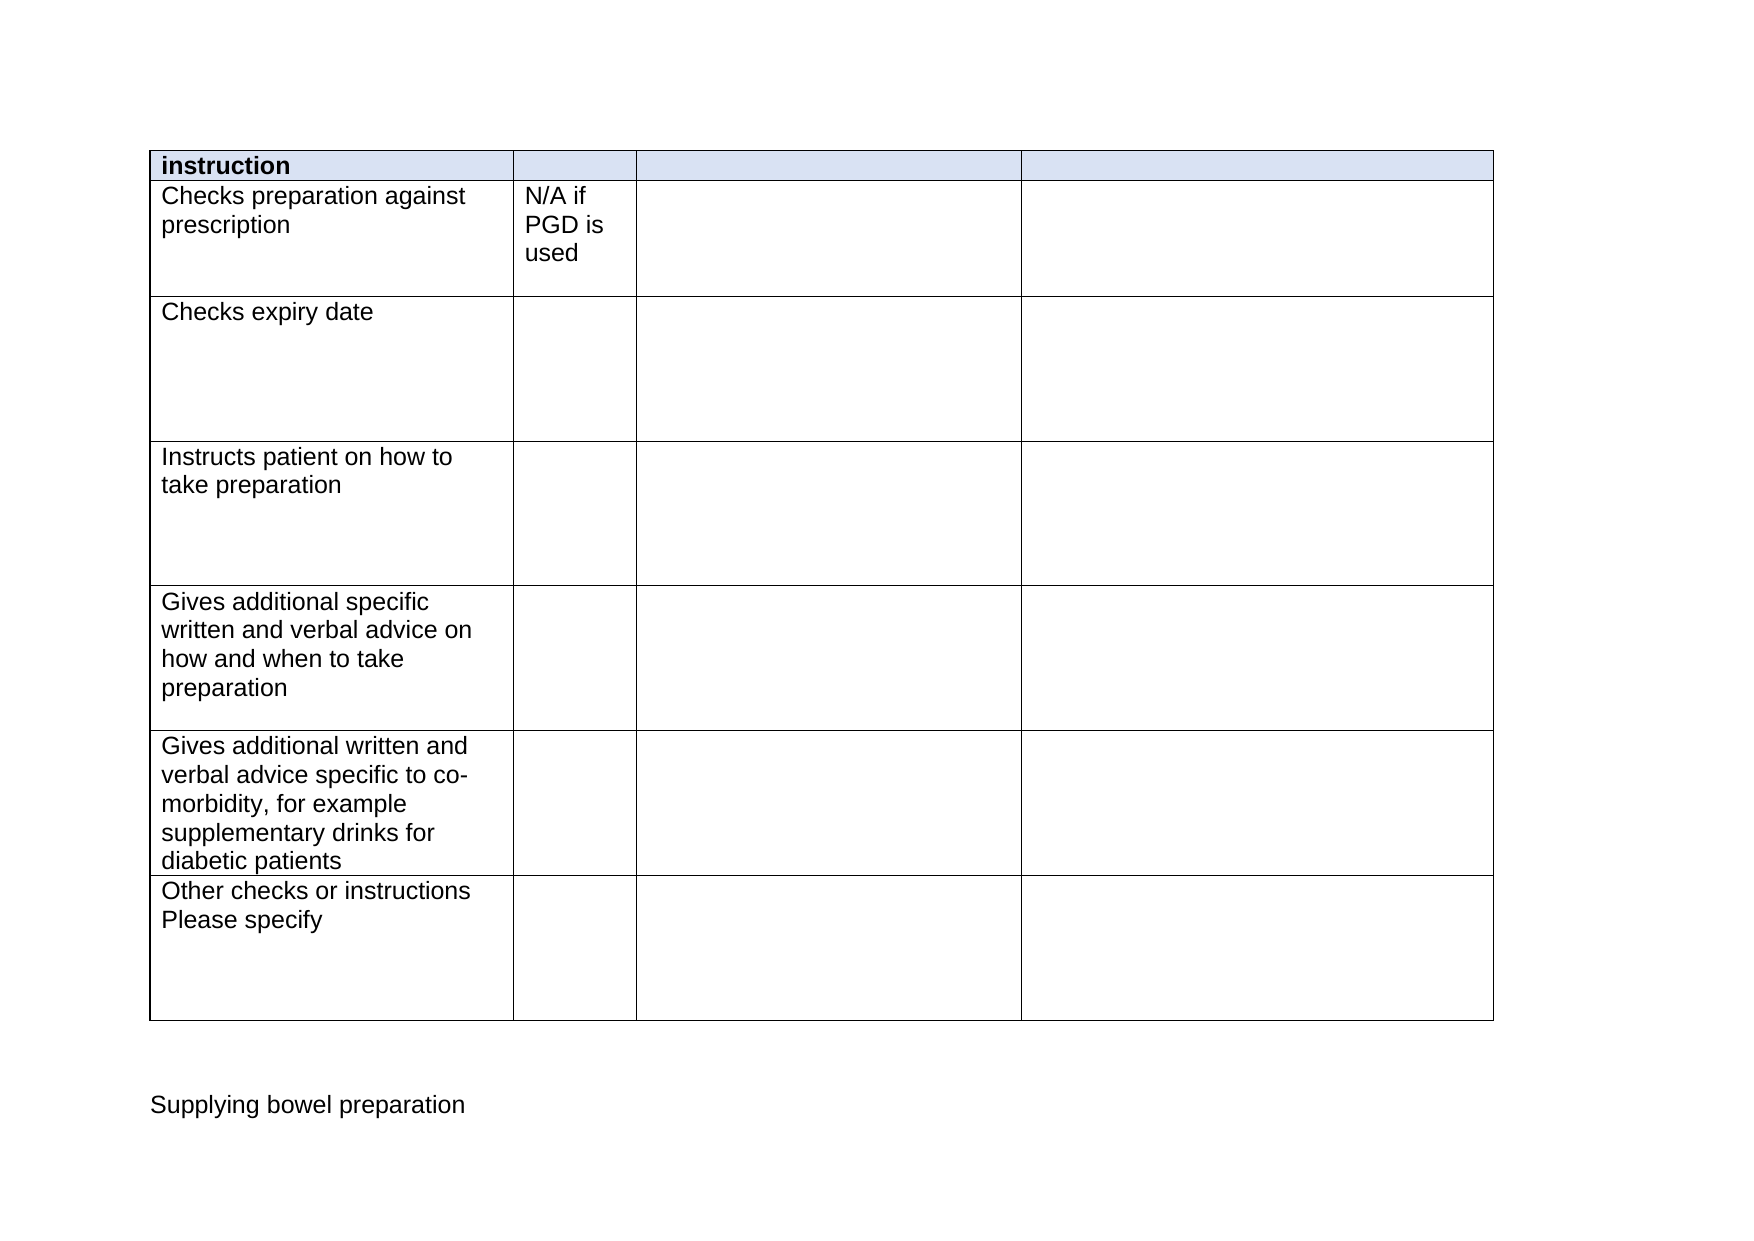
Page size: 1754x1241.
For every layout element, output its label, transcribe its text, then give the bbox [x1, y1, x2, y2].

table_cell [1022, 586, 1493, 730]
table_cell Checks preparation against prescription [151, 181, 513, 296]
table_cell Instructs patient on how to take preparation [151, 442, 513, 585]
table_cell Gives additional written and verbal advice specific to co-morbidity, for example supplementary drinks for diabetic patients [151, 731, 513, 875]
table_cell [637, 181, 1021, 296]
table_cell Gives additional specific written and verbal advice on how and when to take preparation [151, 586, 513, 730]
table_cell instruction [151, 151, 513, 180]
table_cell N/A if PGD is used [514, 181, 636, 296]
table_cell [1022, 876, 1493, 1020]
table_cell [514, 586, 636, 730]
table_cell [514, 876, 636, 1020]
table_cell Other checks or instructions Please specify [151, 876, 513, 1020]
table_cell [514, 731, 636, 875]
table_cell [1022, 442, 1493, 585]
table_cell [637, 876, 1021, 1020]
table_cell [637, 586, 1021, 730]
table_cell [637, 297, 1021, 441]
table_cell [514, 442, 636, 585]
table_cell [1022, 731, 1493, 875]
table_cell [1022, 151, 1493, 180]
table_cell [637, 442, 1021, 585]
table_cell [514, 151, 636, 180]
table_cell [514, 297, 636, 441]
table_cell [637, 151, 1021, 180]
table_cell [637, 731, 1021, 875]
table_cell [1022, 297, 1493, 441]
table_cell Checks expiry date [151, 297, 513, 441]
table_cell [1022, 181, 1493, 296]
